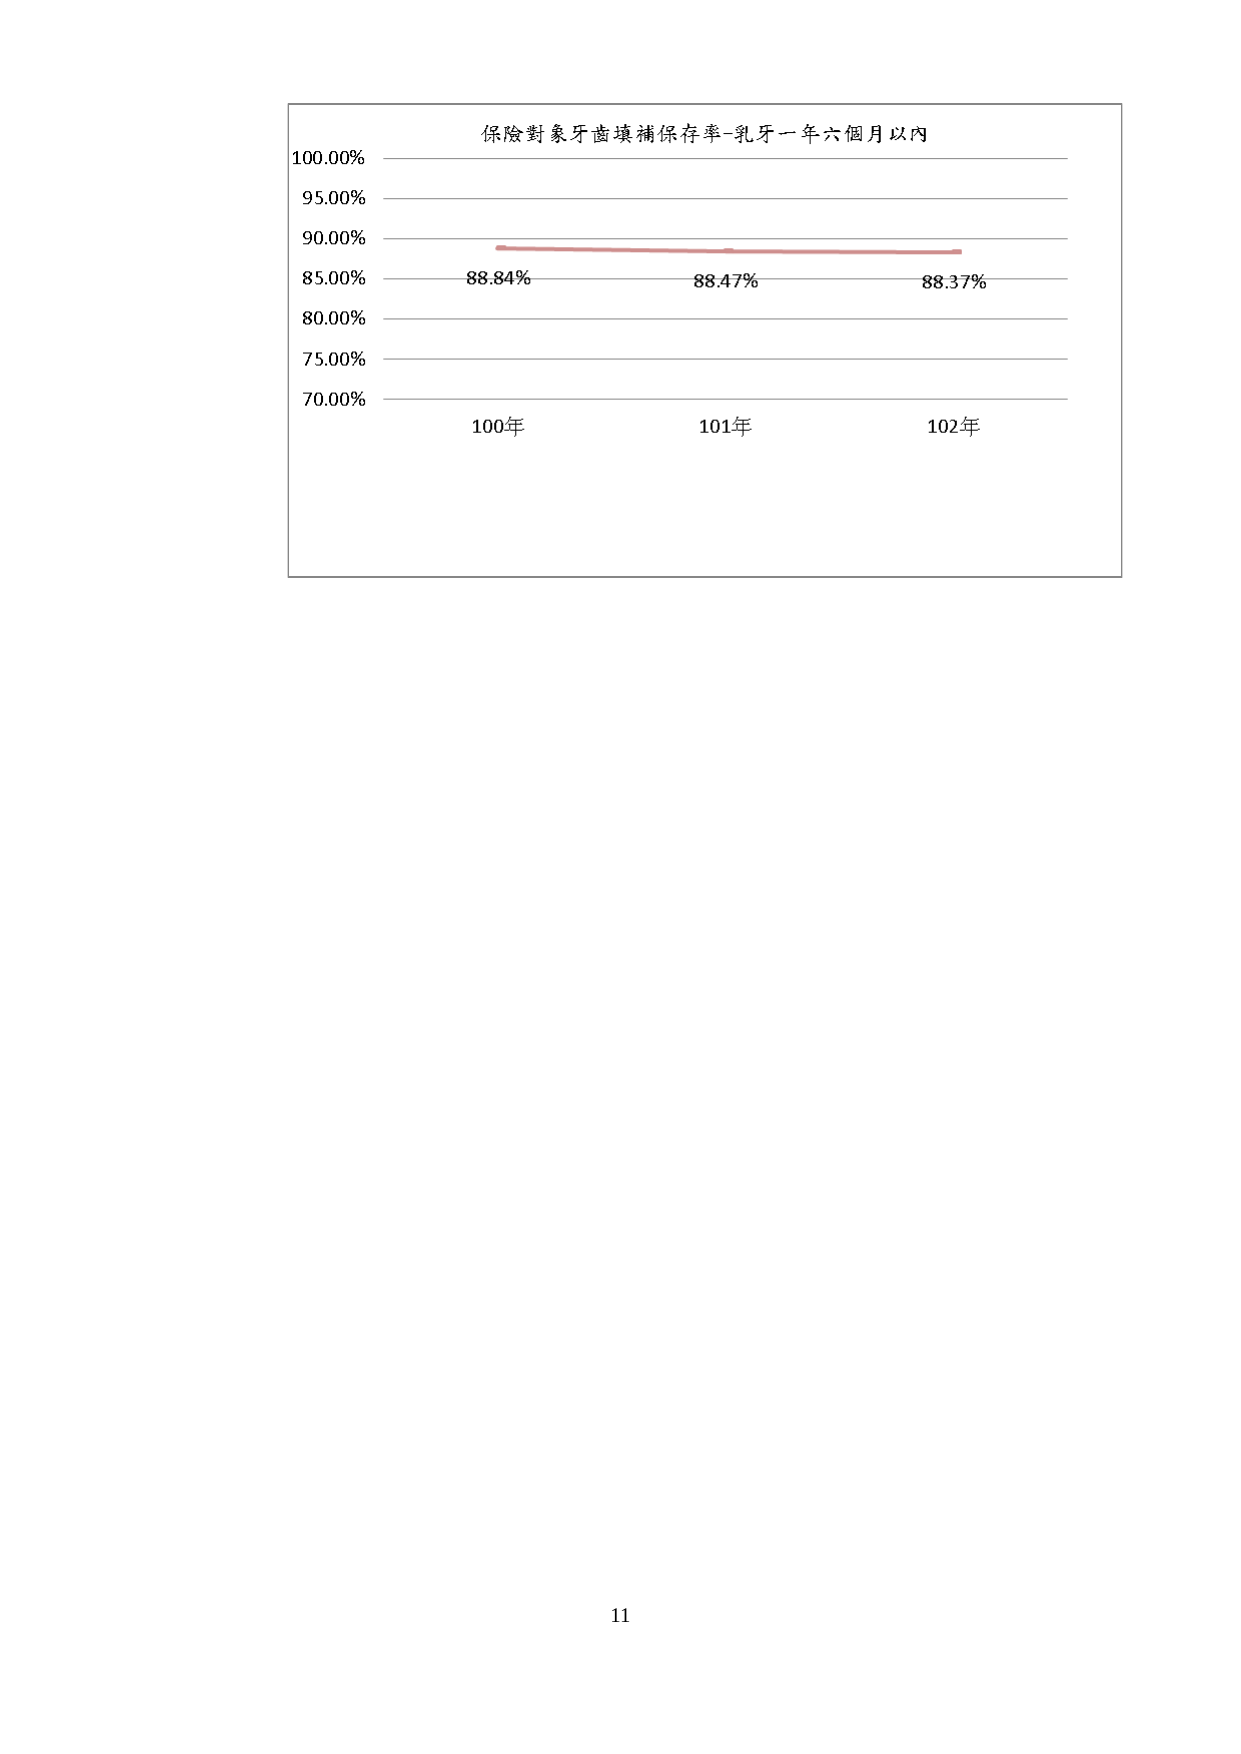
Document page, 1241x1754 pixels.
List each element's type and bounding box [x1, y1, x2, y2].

picture [287, 103, 1123, 578]
